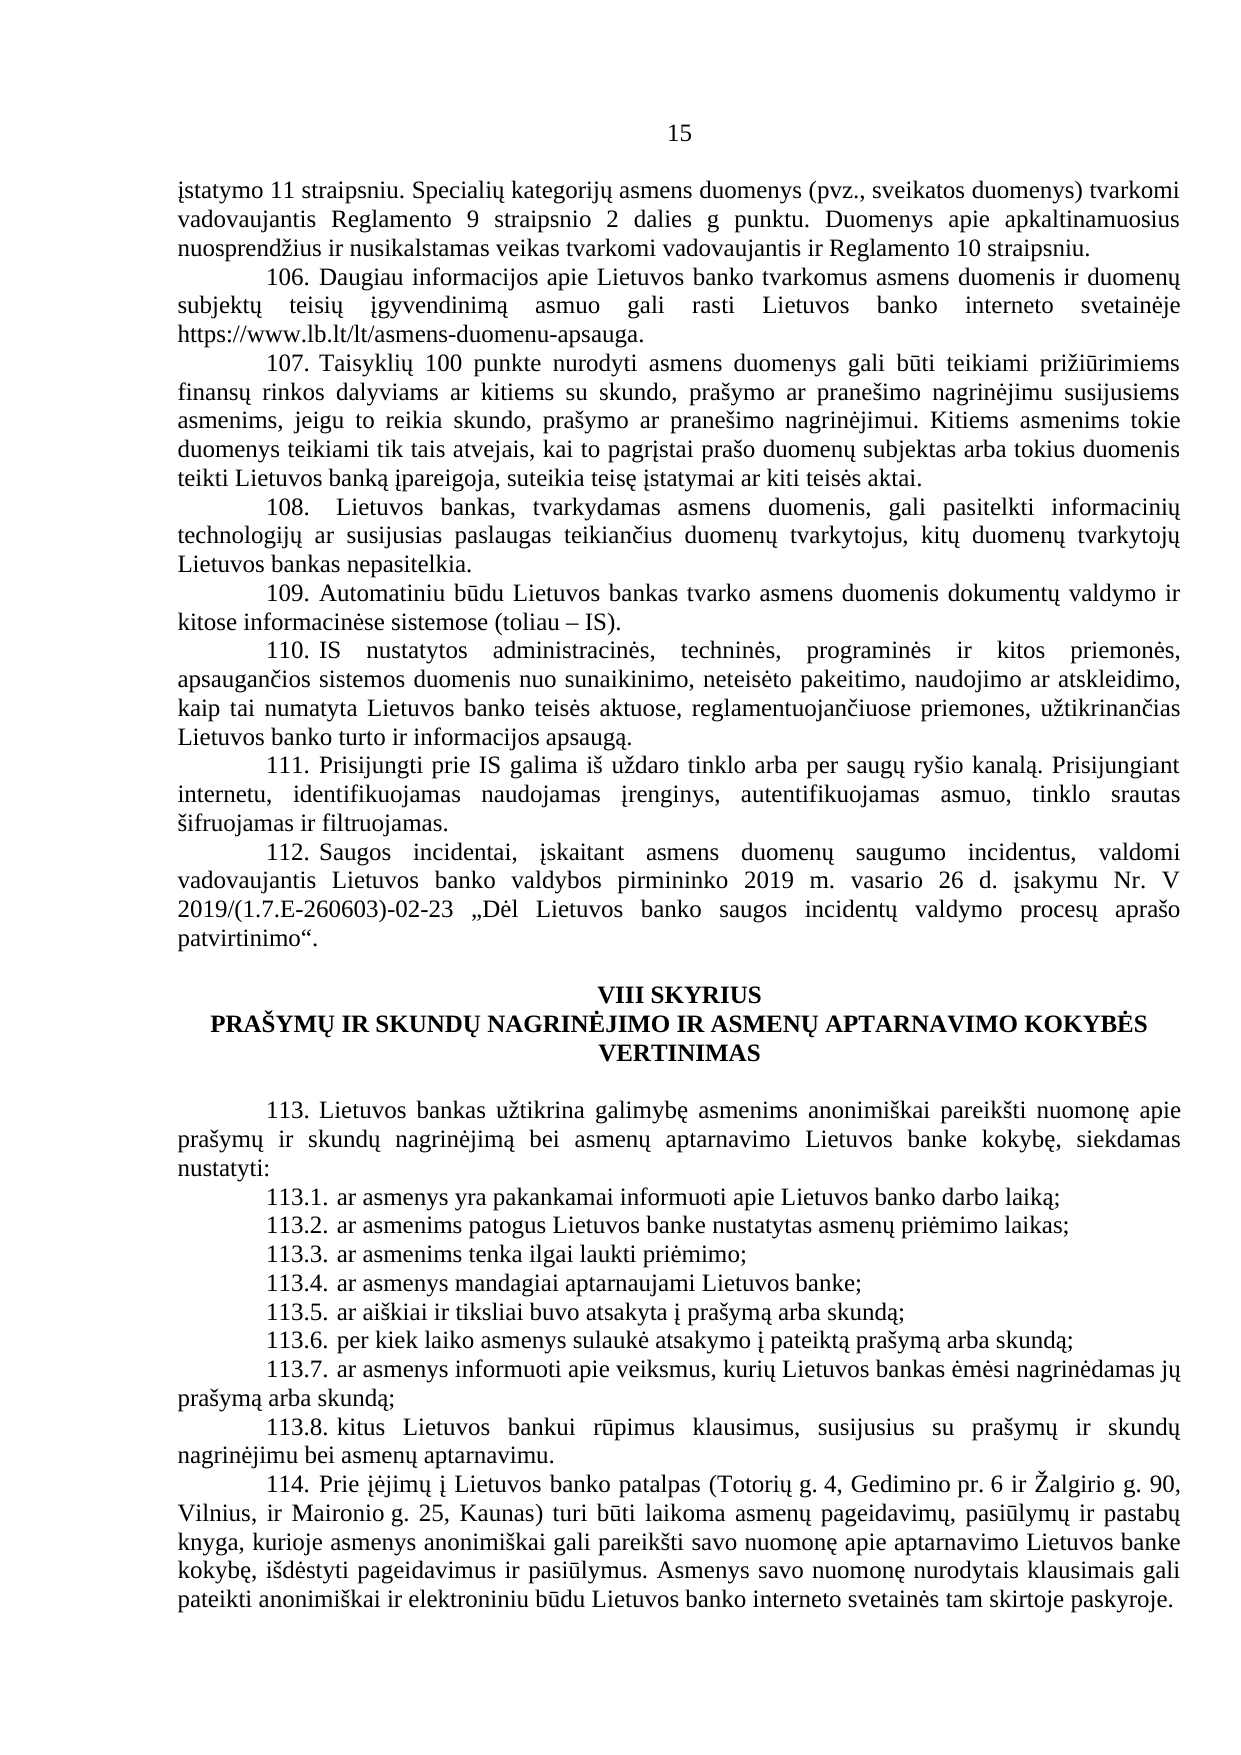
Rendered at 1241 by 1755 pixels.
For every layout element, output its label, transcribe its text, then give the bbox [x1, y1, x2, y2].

text 113.6. per kiek laiko asmenys sulaukė atsakymo į pateiktą prašymą arba skundą; [177, 1326, 1181, 1354]
text 112. Saugos incidentai, įskaitant asmens duomenų saugumo incidentus, valdomi vadovaujantis Lietuvos banko valdybos pirmininko 2019 m. vasario 26 d. įsakymu Nr. V 2019/(1.7.E-260603)-02-23 „Dėl Lietuvos banko saugos incidentų valdymo procesų aprašo patvirtinimo“. [177, 837, 1181, 952]
text 113.4. ar asmenys mandagiai aptarnaujami Lietuvos banke; [177, 1268, 1181, 1297]
text 108. Lietuvos bankas, tvarkydamas asmens duomenis, gali pasitelkti informacinių technologijų ar susijusias paslaugas teikiančius duomenų tvarkytojus, kitų duomenų tvarkytojų Lietuvos bankas nepasitelkia. [177, 492, 1181, 578]
text 114. Prie įėjimų į Lietuvos banko patalpas (Totorių g. 4, Gedimino pr. 6 ir Žalgirio g. 90, Vilnius, ir Maironio g. 25, Kaunas) turi būti laikoma asmenų pageidavimų, pasiūlymų ir pastabų knyga, kurioje asmenys anonimiškai gali pareikšti savo nuomonę apie aptarnavimo Lietuvos banke kokybę, išdėstyti pageidavimus ir pasiūlymus. Asmenys savo nuomonę nurodytais klausimais gali pateikti anonimiškai ir elektroniniu būdu Lietuvos banko interneto svetainės tam skirtoje paskyroje. [177, 1469, 1181, 1613]
text 113.8. kitus Lietuvos bankui rūpimus klausimus, susijusius su prašymų ir skundų nagrinėjimu bei asmenų aptarnavimu. [177, 1412, 1181, 1469]
text 110. IS nustatytos administracinės, techninės, programinės ir kitos priemonės, apsaugančios sistemos duomenis nuo sunaikinimo, neteisėto pakeitimo, naudojimo ar atskleidimo, kaip tai numatyta Lietuvos banko teisės aktuose, reglamentuojančiuose priemones, užtikrinančias Lietuvos banko turto ir informacijos apsaugą. [177, 636, 1181, 751]
text 107. Taisyklių 100 punkte nurodyti asmens duomenys gali būti teikiami prižiūrimiems finansų rinkos dalyviams ar kitiems su skundo, prašymo ar pranešimo nagrinėjimu susijusiems asmenims, jeigu to reikia skundo, prašymo ar pranešimo nagrinėjimui. Kitiems asmenims tokie duomenys teikiami tik tais atvejais, kai to pagrįstai prašo duomenų subjektas arba tokius duomenis teikti Lietuvos banką įpareigoja, suteikia teisę įstatymai ar kiti teisės aktai. [177, 348, 1181, 492]
text VIII SKYRIUS [177, 981, 1181, 1009]
text 111. Prisijungti prie IS galima iš uždaro tinklo arba per saugų ryšio kanalą. Prisijungiant internetu, identifikuojamas naudojamas įrenginys, autentifikuojamas asmuo, tinklo srautas šifruojamas ir filtruojamas. [177, 751, 1181, 837]
text 113.1. ar asmenys yra pakankamai informuoti apie Lietuvos banko darbo laiką; [177, 1182, 1181, 1211]
text 113.3. ar asmenims tenka ilgai laukti priėmimo; [177, 1239, 1181, 1268]
text 109. Automatiniu būdu Lietuvos bankas tvarko asmens duomenis dokumentų valdymo ir kitose informacinėse sistemose (toliau – IS). [177, 578, 1181, 636]
text 113.7. ar asmenys informuoti apie veiksmus, kurių Lietuvos bankas ėmėsi nagrinėdamas jų prašymą arba skundą; [177, 1354, 1181, 1412]
text įstatymo 11 straipsniu. Specialių kategorijų asmens duomenys (pvz., sveikatos duomenys) tvarkomi vadovaujantis Reglamento 9 straipsnio 2 dalies g punktu. Duomenys apie apkaltinamuosius nuosprendžius ir nusikalstamas veikas tvarkomi vadovaujantis ir Reglamento 10 straipsniu. [177, 176, 1181, 262]
text 113.2. ar asmenims patogus Lietuvos banke nustatytas asmenų priėmimo laikas; [177, 1211, 1181, 1239]
text 106. Daugiau informacijos apie Lietuvos banko tvarkomus asmens duomenis ir duomenų subjektų teisių įgyvendinimą asmuo gali rasti Lietuvos banko interneto svetainėje https://www.lb.lt/lt/asmens-duomenu-apsauga. [177, 262, 1181, 348]
text 113.5. ar aiškiai ir tiksliai buvo atsakyta į prašymą arba skundą; [177, 1297, 1181, 1326]
text PRAŠYMŲ IR SKUNDŲ NAGRINĖJIMO IR ASMENŲ APTARNAVIMO KOKYBĖS VERTINIMAS [177, 1009, 1181, 1067]
text 113. Lietuvos bankas užtikrina galimybę asmenims anonimiškai pareikšti nuomonę apie prašymų ir skundų nagrinėjimą bei asmenų aptarnavimo Lietuvos banke kokybę, siekdamas nustatyti: [177, 1096, 1181, 1182]
